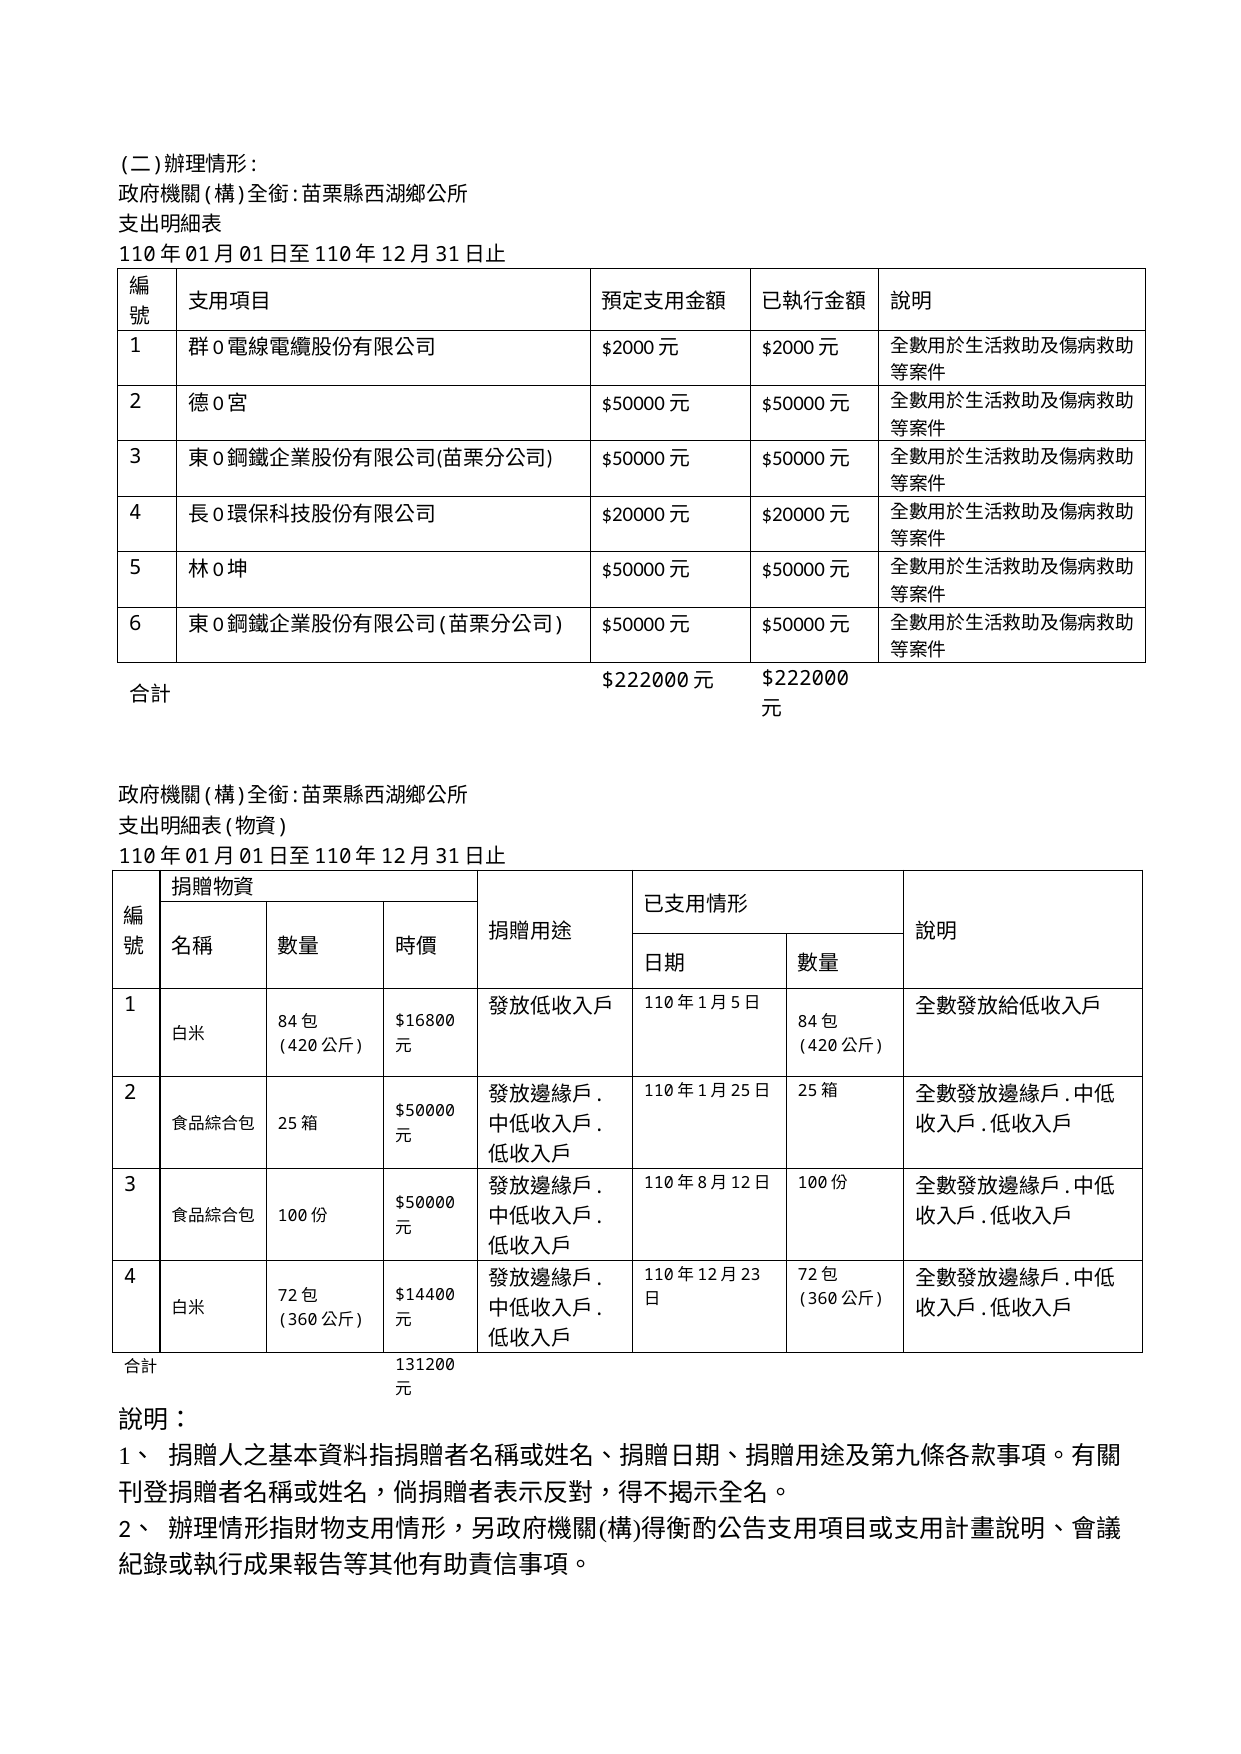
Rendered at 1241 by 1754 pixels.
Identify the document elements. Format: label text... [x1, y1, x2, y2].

table_cell [904, 1353, 1142, 1399]
table_cell 84包 (420公斤) [267, 989, 383, 1076]
text 110年01月01日至110年12月31日止 [118, 839, 1122, 869]
table_header 編號 [113, 871, 159, 988]
table_cell 25箱 [787, 1077, 903, 1168]
table_cell 數量 [267, 902, 383, 988]
text 支出明細表 [118, 207, 1122, 238]
text 說明： [118, 1399, 1122, 1436]
table_header 編號 [118, 269, 176, 329]
table_cell 食品綜合包 [161, 1077, 266, 1168]
table_cell 白米 [161, 1261, 266, 1352]
table_cell 100份 [787, 1169, 903, 1260]
table_cell 72包 (360公斤) [267, 1261, 383, 1352]
table_cell 食品綜合包 [161, 1169, 266, 1260]
table_cell $50000元 [591, 608, 750, 662]
table_cell 長0環保科技股份有限公司 [177, 497, 590, 551]
table_cell 群0電線電纜股份有限公司 [177, 331, 590, 385]
table_cell [786, 1353, 904, 1399]
table_cell [478, 1353, 632, 1399]
table_cell 全數發放邊緣戶.中低收入戶.低收入戶 [904, 1169, 1142, 1260]
table_cell $14400元 [384, 1261, 477, 1352]
table_cell 4 [118, 497, 176, 551]
table_cell $222000元 [590, 663, 750, 722]
table_cell $50000元 [751, 386, 878, 440]
table_cell $20000元 [591, 497, 750, 551]
table_cell $50000元 [591, 552, 750, 607]
table_cell $50000元 [384, 1169, 477, 1260]
table_header 說明 [879, 269, 1145, 329]
table_header 捐贈物資 [161, 871, 477, 901]
table_cell 全數用於生活救助及傷病救助等案件 [879, 552, 1145, 607]
table_cell 全數用於生活救助及傷病救助等案件 [879, 331, 1145, 385]
table_cell [633, 1353, 786, 1399]
table_cell 發放邊緣戶.中低收入戶.低收入戶 [478, 1077, 632, 1168]
table_cell 1 [118, 331, 176, 385]
table_cell 林0坤 [177, 552, 590, 607]
table_cell $50000元 [751, 552, 878, 607]
table_header 說明 [904, 871, 1142, 988]
table_cell 全數用於生活救助及傷病救助等案件 [879, 608, 1145, 662]
table_cell $2000元 [591, 331, 750, 385]
table_cell $20000元 [751, 497, 878, 551]
text 110年01月01日至110年12月31日止 [118, 238, 1122, 268]
table_cell $50000元 [751, 441, 878, 496]
table_cell 全數用於生活救助及傷病救助等案件 [879, 386, 1145, 440]
table_cell $16800元 [384, 989, 477, 1076]
table_header 支用項目 [177, 269, 590, 329]
table_cell 德0宮 [177, 386, 590, 440]
table_header 已支用情形 [633, 871, 903, 933]
table_cell $50000元 [591, 441, 750, 496]
table_cell 1 [113, 989, 159, 1076]
text 支出明細表(物資) [118, 809, 1122, 839]
table_cell 4 [113, 1261, 159, 1352]
table_cell 全數發放邊緣戶.中低收入戶.低收入戶 [904, 1077, 1142, 1168]
table_cell 日期 [633, 934, 786, 988]
table_cell 全數發放邊緣戶.中低收入戶.低收入戶 [904, 1261, 1142, 1352]
table_cell 2 [113, 1077, 159, 1168]
table_cell 東0鋼鐵企業股份有限公司(苗栗分公司) [177, 608, 590, 662]
list 捐贈人之基本資料指捐贈者名稱或姓名、捐贈日期、捐贈用途及第九條各款事項。有關刊登捐贈者名稱或姓名，倘捐贈者表示反對，得不揭示全名。 [118, 1436, 1122, 1508]
table_cell 110年12月23日 [633, 1261, 786, 1352]
table_cell 時價 [384, 902, 477, 988]
table_cell 131200元 [384, 1353, 477, 1399]
table_cell 發放低收入戶 [478, 989, 632, 1076]
table_cell $222000元 [750, 663, 879, 722]
table_cell $50000元 [591, 386, 750, 440]
table_cell $2000元 [751, 331, 878, 385]
table_cell 3 [113, 1169, 159, 1260]
table_cell 數量 [787, 934, 903, 988]
table_cell 名稱 [161, 902, 266, 988]
table_cell 3 [118, 441, 176, 496]
table_header 捐贈用途 [478, 871, 632, 988]
table_header 已執行金額 [751, 269, 878, 329]
table_header 預定支用金額 [591, 269, 750, 329]
table_cell 2 [118, 386, 176, 440]
text 政府機關(構)全銜:苗栗縣西湖鄉公所 [118, 177, 1122, 207]
table_cell 全數用於生活救助及傷病救助等案件 [879, 441, 1145, 496]
table_cell 發放邊緣戶.中低收入戶.低收入戶 [478, 1261, 632, 1352]
table_cell 110年1月5日 [633, 989, 786, 1076]
text (二)辦理情形: [118, 147, 1122, 177]
table_cell 110年8月12日 [633, 1169, 786, 1260]
table_cell 25箱 [267, 1077, 383, 1168]
table_cell 100份 [267, 1169, 383, 1260]
table_cell 6 [118, 608, 176, 662]
table_cell 白米 [161, 989, 266, 1076]
table_cell 東0鋼鐵企業股份有限公司(苗栗分公司) [177, 441, 590, 496]
table_cell $50000元 [751, 608, 878, 662]
table_cell 全數用於生活救助及傷病救助等案件 [879, 497, 1145, 551]
table_cell 合計 [113, 1353, 266, 1399]
list 辦理情形指財物支用情形，另政府機關(構)得衡酌公告支用項目或支用計畫說明、會議紀錄或執行成果報告等其他有助責信事項。 [118, 1508, 1122, 1581]
table_cell 發放邊緣戶.中低收入戶.低收入戶 [478, 1169, 632, 1260]
table_cell 110年1月25日 [633, 1077, 786, 1168]
table_cell 全數發放給低收入戶 [904, 989, 1142, 1076]
table_cell $50000元 [384, 1077, 477, 1168]
table_cell [879, 663, 1145, 722]
table_cell 72包 (360公斤) [787, 1261, 903, 1352]
table_cell 5 [118, 552, 176, 607]
text 政府機關(構)全銜:苗栗縣西湖鄉公所 [118, 778, 1122, 809]
table_cell [266, 1353, 384, 1399]
table_cell 84包 (420公斤) [787, 989, 903, 1076]
table_cell 合計 [118, 663, 590, 722]
